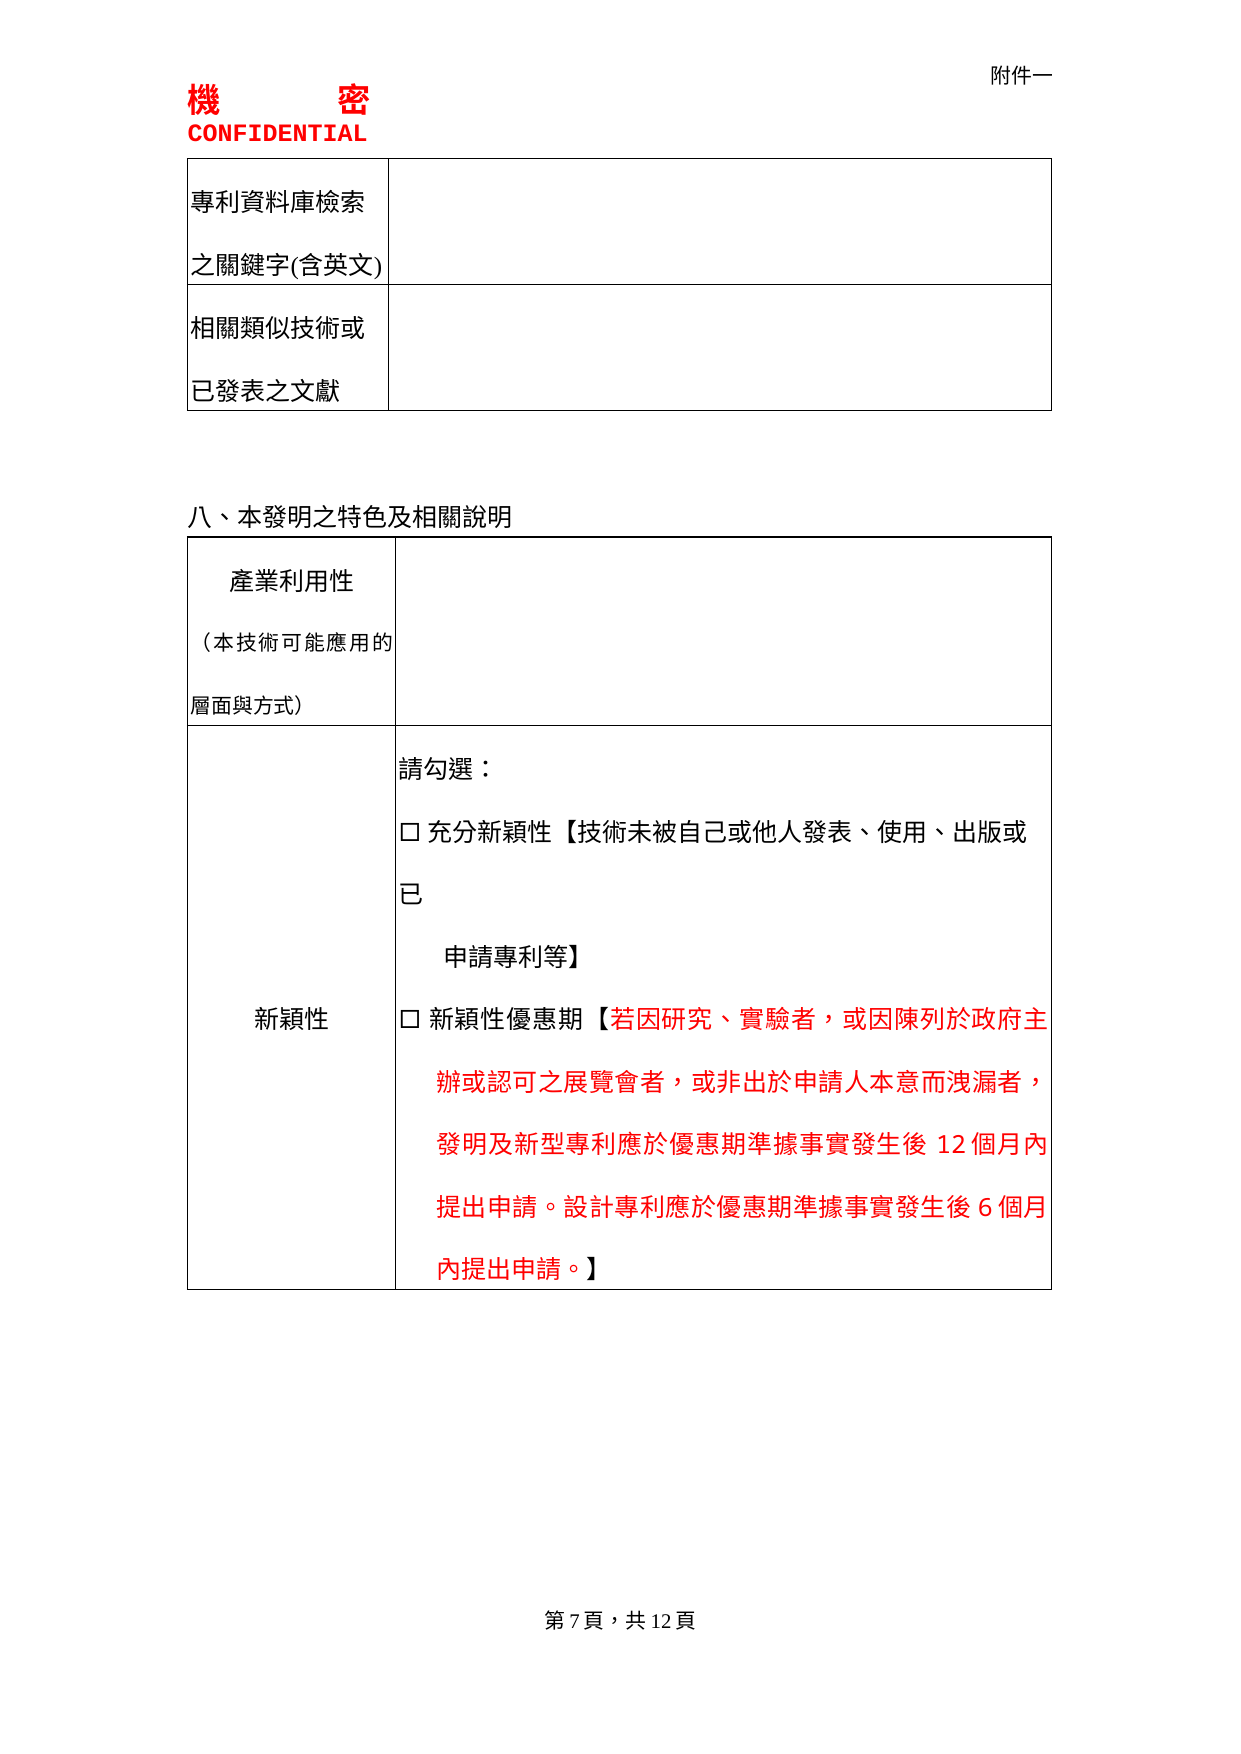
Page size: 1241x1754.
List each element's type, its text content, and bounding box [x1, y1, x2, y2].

table_cell 新穎性 [188, 726, 395, 1288]
table_header [396, 538, 1051, 725]
table_cell [389, 285, 1051, 410]
table_cell 相關類似技術或已發表之文獻 [188, 285, 388, 410]
table_cell 請勾選：  充分新穎性【技術未被自己或他人發表、使用、出版或已 申請專利等】  新穎性優惠期【若因研究、實驗者，或因陳列於政府主辦或認可之展覽會者，或非出於申請人本意而洩漏者，發明及新型專利應於優惠期準據事實發生後12個月內提出申請。設計專利應於優惠期準據事實發生後6個月內提出申請。】 [396, 726, 1051, 1288]
text 八、本發明之特色及相關說明 [187, 474, 1053, 536]
table_cell [389, 159, 1051, 284]
table_cell 專利資料庫檢索之關鍵字(含英文) [188, 159, 388, 284]
table_header 產業利用性 （本技術可能應用的層面與方式） [188, 538, 395, 725]
